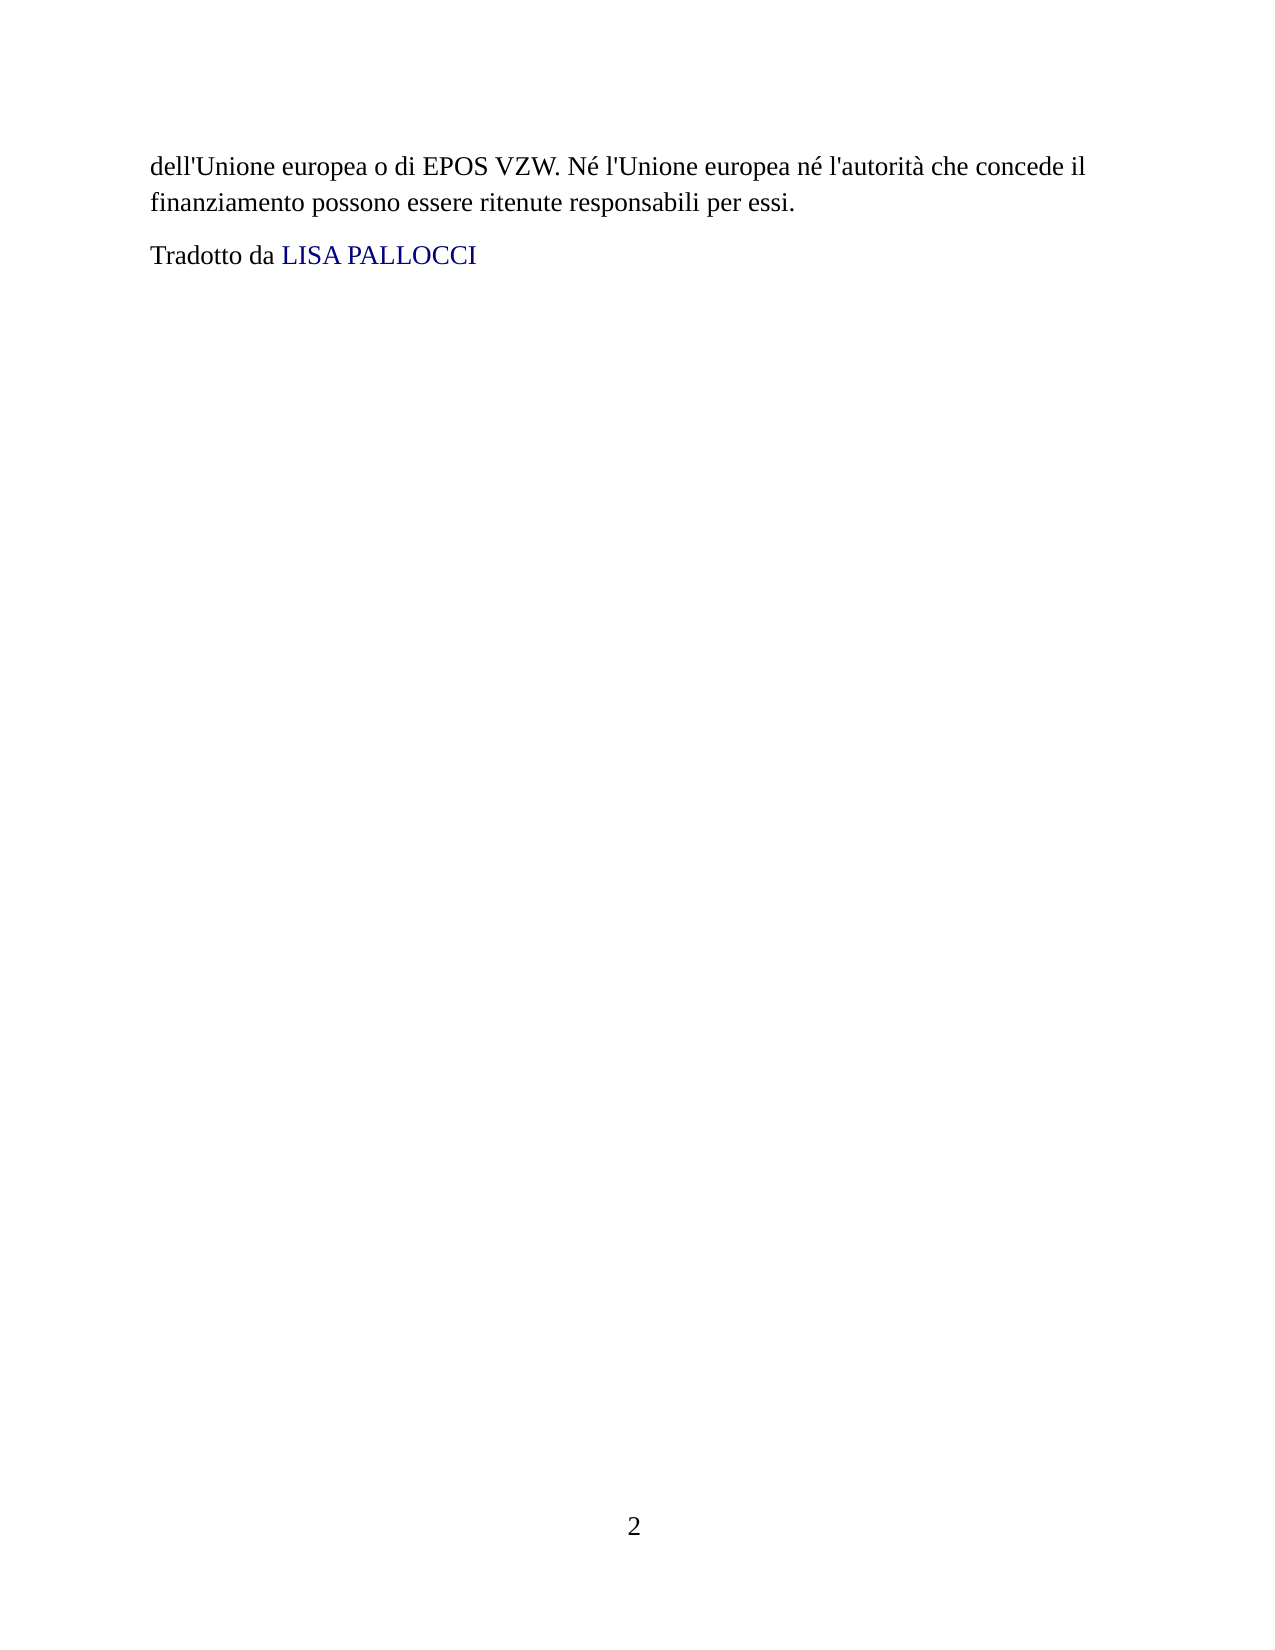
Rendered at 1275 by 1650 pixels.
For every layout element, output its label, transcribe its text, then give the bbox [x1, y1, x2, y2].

text Tradotto da LISA PALLOCCI [150, 239, 1125, 271]
text dell'Unione europea o di EPOS VZW. Né l'Unione europea né l'autorità che concede il finanziamento possono essere ritenute responsabili per essi. [150, 150, 1125, 217]
